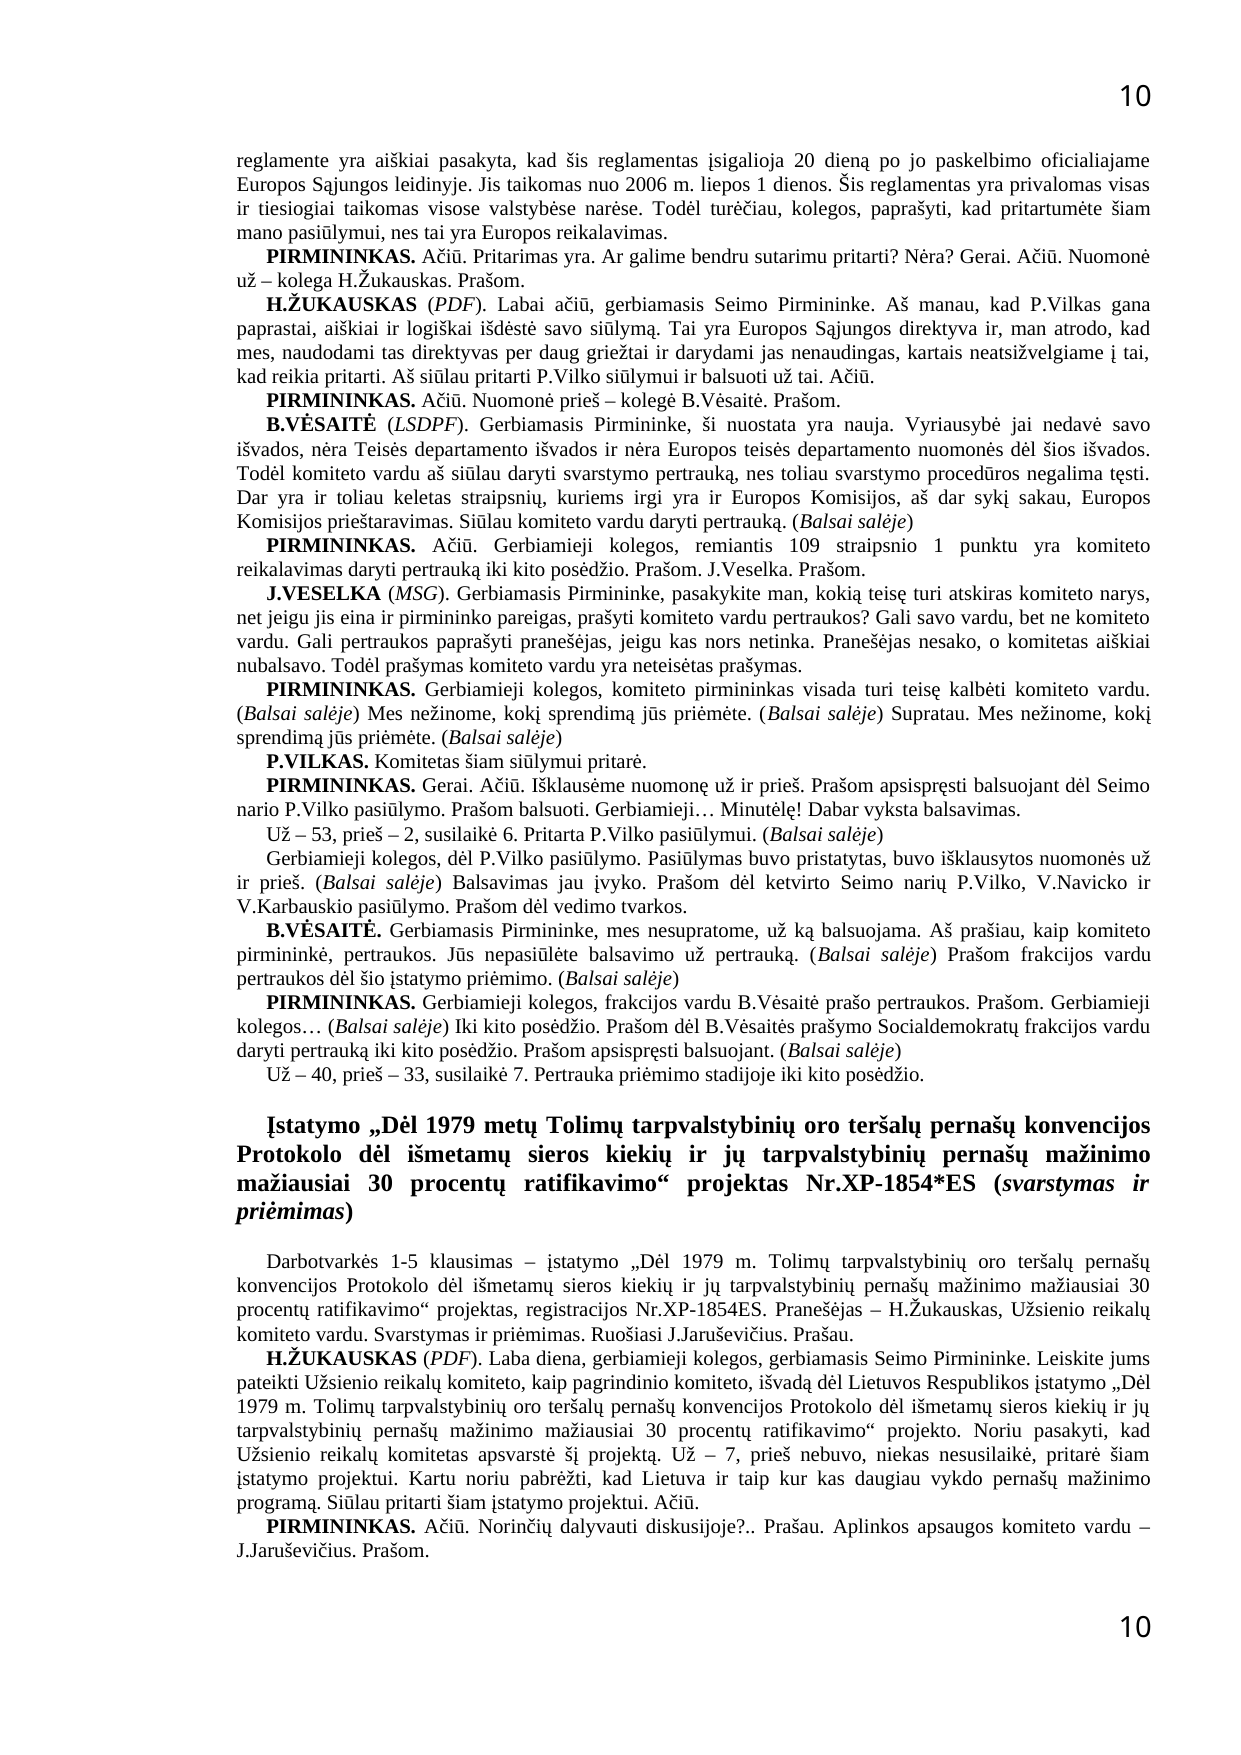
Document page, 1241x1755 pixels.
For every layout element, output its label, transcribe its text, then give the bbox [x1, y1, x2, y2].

text Už – 40, prieš – 33, susilaikė 7. Pertrauka priėmimo stadijoje iki kito posėdžio. [236, 1062, 1152, 1086]
text PIRMININKAS. Ačiū. Norinčių dalyvauti diskusijoje?.. Prašau. Aplinkos apsaugos komiteto vardu – J.Jaruševičius. Prašom. [236, 1514, 1152, 1562]
text PIRMININKAS. Ačiū. Pritarimas yra. Ar galime bendru sutarimu pritarti? Nėra? Gerai. Ačiū. Nuomonė už – kolega H.Žukauskas. Prašom. [236, 244, 1152, 292]
text PIRMININKAS. Gerbiamieji kolegos, frakcijos vardu B.Vėsaitė prašo pertraukos. Prašom. Gerbiamieji kolegos… (Balsai salėje) Iki kito posėdžio. Prašom dėl B.Vėsaitės prašymo Socialdemokratų frakcijos vardu daryti pertrauką iki kito posėdžio. Prašom apsispręsti balsuojant. (Balsai salėje) [236, 990, 1152, 1062]
text PIRMININKAS. Gerai. Ačiū. Išklausėme nuomonę už ir prieš. Prašom apsispręsti balsuojant dėl Seimo nario P.Vilko pasiūlymo. Prašom balsuoti. Gerbiamieji… Minutėlę! Dabar vyksta balsavimas. [236, 773, 1152, 821]
text PIRMININKAS. Gerbiamieji kolegos, komiteto pirmininkas visada turi teisę kalbėti komiteto vardu. (Balsai salėje) Mes nežinome, kokį sprendimą jūs priėmėte. (Balsai salėje) Supratau. Mes nežinome, kokį sprendimą jūs priėmėte. (Balsai salėje) [236, 677, 1152, 749]
text B.VĖSAITĖ. Gerbiamasis Pirmininke, mes nesupratome, už ką balsuojama. Aš prašiau, kaip komiteto pirmininkė, pertraukos. Jūs nepasiūlėte balsavimo už pertrauką. (Balsai salėje) Prašom frakcijos vardu pertraukos dėl šio įstatymo priėmimo. (Balsai salėje) [236, 918, 1152, 990]
text Darbotvarkės 1-5 klausimas – įstatymo „Dėl 1979 m. Tolimų tarpvalstybinių oro teršalų pernašų konvencijos Protokolo dėl išmetamų sieros kiekių ir jų tarpvalstybinių pernašų mažinimo mažiausiai 30 procentų ratifikavimo“ projektas, registracijos Nr.XP-1854ES. Pranešėjas – H.Žukauskas, Užsienio reikalų komiteto vardu. Svarstymas ir priėmimas. Ruošiasi J.Jaruševičius. Prašau. [236, 1249, 1152, 1346]
text H.ŽUKAUSKAS (PDF). Laba diena, gerbiamieji kolegos, gerbiamasis Seimo Pirmininke. Leiskite jums pateikti Užsienio reikalų komiteto, kaip pagrindinio komiteto, išvadą dėl Lietuvos Respublikos įstatymo „Dėl 1979 m. Tolimų tarpvalstybinių oro teršalų pernašų konvencijos Protokolo dėl išmetamų sieros kiekių ir jų tarpvalstybinių pernašų mažinimo mažiausiai 30 procentų ratifikavimo“ projekto. Noriu pasakyti, kad Užsienio reikalų komitetas apsvarstė šį projektą. Už – 7, prieš nebuvo, niekas nesusilaikė, pritarė šiam įstatymo projektui. Kartu noriu pabrėžti, kad Lietuva ir taip kur kas daugiau vykdo pernašų mažinimo programą. Siūlau pritarti šiam įstatymo projektui. Ačiū. [236, 1346, 1152, 1514]
text H.ŽUKAUSKAS (PDF). Labai ačiū, gerbiamasis Seimo Pirmininke. Aš manau, kad P.Vilkas gana paprastai, aiškiai ir logiškai išdėstė savo siūlymą. Tai yra Europos Sąjungos direktyva ir, man atrodo, kad mes, naudodami tas direktyvas per daug griežtai ir darydami jas nenaudingas, kartais neatsižvelgiame į tai, kad reikia pritarti. Aš siūlau pritarti P.Vilko siūlymui ir balsuoti už tai. Ačiū. [236, 292, 1152, 388]
text Gerbiamieji kolegos, dėl P.Vilko pasiūlymo. Pasiūlymas buvo pristatytas, buvo išklausytos nuomonės už ir prieš. (Balsai salėje) Balsavimas jau įvyko. Prašom dėl ketvirto Seimo narių P.Vilko, V.Navicko ir V.Karbauskio pasiūlymo. Prašom dėl vedimo tvarkos. [236, 846, 1152, 918]
text PIRMININKAS. Ačiū. Nuomonė prieš – kolegė B.Vėsaitė. Prašom. [236, 388, 1152, 412]
text reglamente yra aiškiai pasakyta, kad šis reglamentas įsigalioja 20 dieną po jo paskelbimo oficialiajame Europos Sąjungos leidinyje. Jis taikomas nuo 2006 m. liepos 1 dienos. Šis reglamentas yra privalomas visas ir tiesiogiai taikomas visose valstybėse narėse. Todėl turėčiau, kolegos, paprašyti, kad pritartumėte šiam mano pasiūlymui, nes tai yra Europos reikalavimas. [236, 148, 1152, 244]
text Įstatymo „Dėl 1979 metų Tolimų tarpvalstybinių oro teršalų pernašų konvencijos Protokolo dėl išmetamų sieros kiekių ir jų tarpvalstybinių pernašų mažinimo mažiausiai 30 procentų ratifikavimo“ projektas Nr.XP-1854*ES (svarstymas ir priėmimas) [236, 1110, 1152, 1225]
text PIRMININKAS. Ačiū. Gerbiamieji kolegos, remiantis 109 straipsnio 1 punktu yra komiteto reikalavimas daryti pertrauką iki kito posėdžio. Prašom. J.Veselka. Prašom. [236, 533, 1152, 581]
text J.VESELKA (MSG). Gerbiamasis Pirmininke, pasakykite man, kokią teisę turi atskiras komiteto narys, net jeigu jis eina ir pirmininko pareigas, prašyti komiteto vardu pertraukos? Gali savo vardu, bet ne komiteto vardu. Gali pertraukos paprašyti pranešėjas, jeigu kas nors netinka. Pranešėjas nesako, o komitetas aiškiai nubalsavo. Todėl prašymas komiteto vardu yra neteisėtas prašymas. [236, 581, 1152, 677]
text P.VILKAS. Komitetas šiam siūlymui pritarė. [236, 749, 1152, 773]
text Už – 53, prieš – 2, susilaikė 6. Pritarta P.Vilko pasiūlymui. (Balsai salėje) [236, 821, 1152, 846]
text B.VĖSAITĖ (LSDPF). Gerbiamasis Pirmininke, ši nuostata yra nauja. Vyriausybė jai nedavė savo išvados, nėra Teisės departamento išvados ir nėra Europos teisės departamento nuomonės dėl šios išvados. Todėl komiteto vardu aš siūlau daryti svarstymo pertrauką, nes toliau svarstymo procedūros negalima tęsti. Dar yra ir toliau keletas straipsnių, kuriems irgi yra ir Europos Komisijos, aš dar sykį sakau, Europos Komisijos prieštaravimas. Siūlau komiteto vardu daryti pertrauką. (Balsai salėje) [236, 412, 1152, 533]
